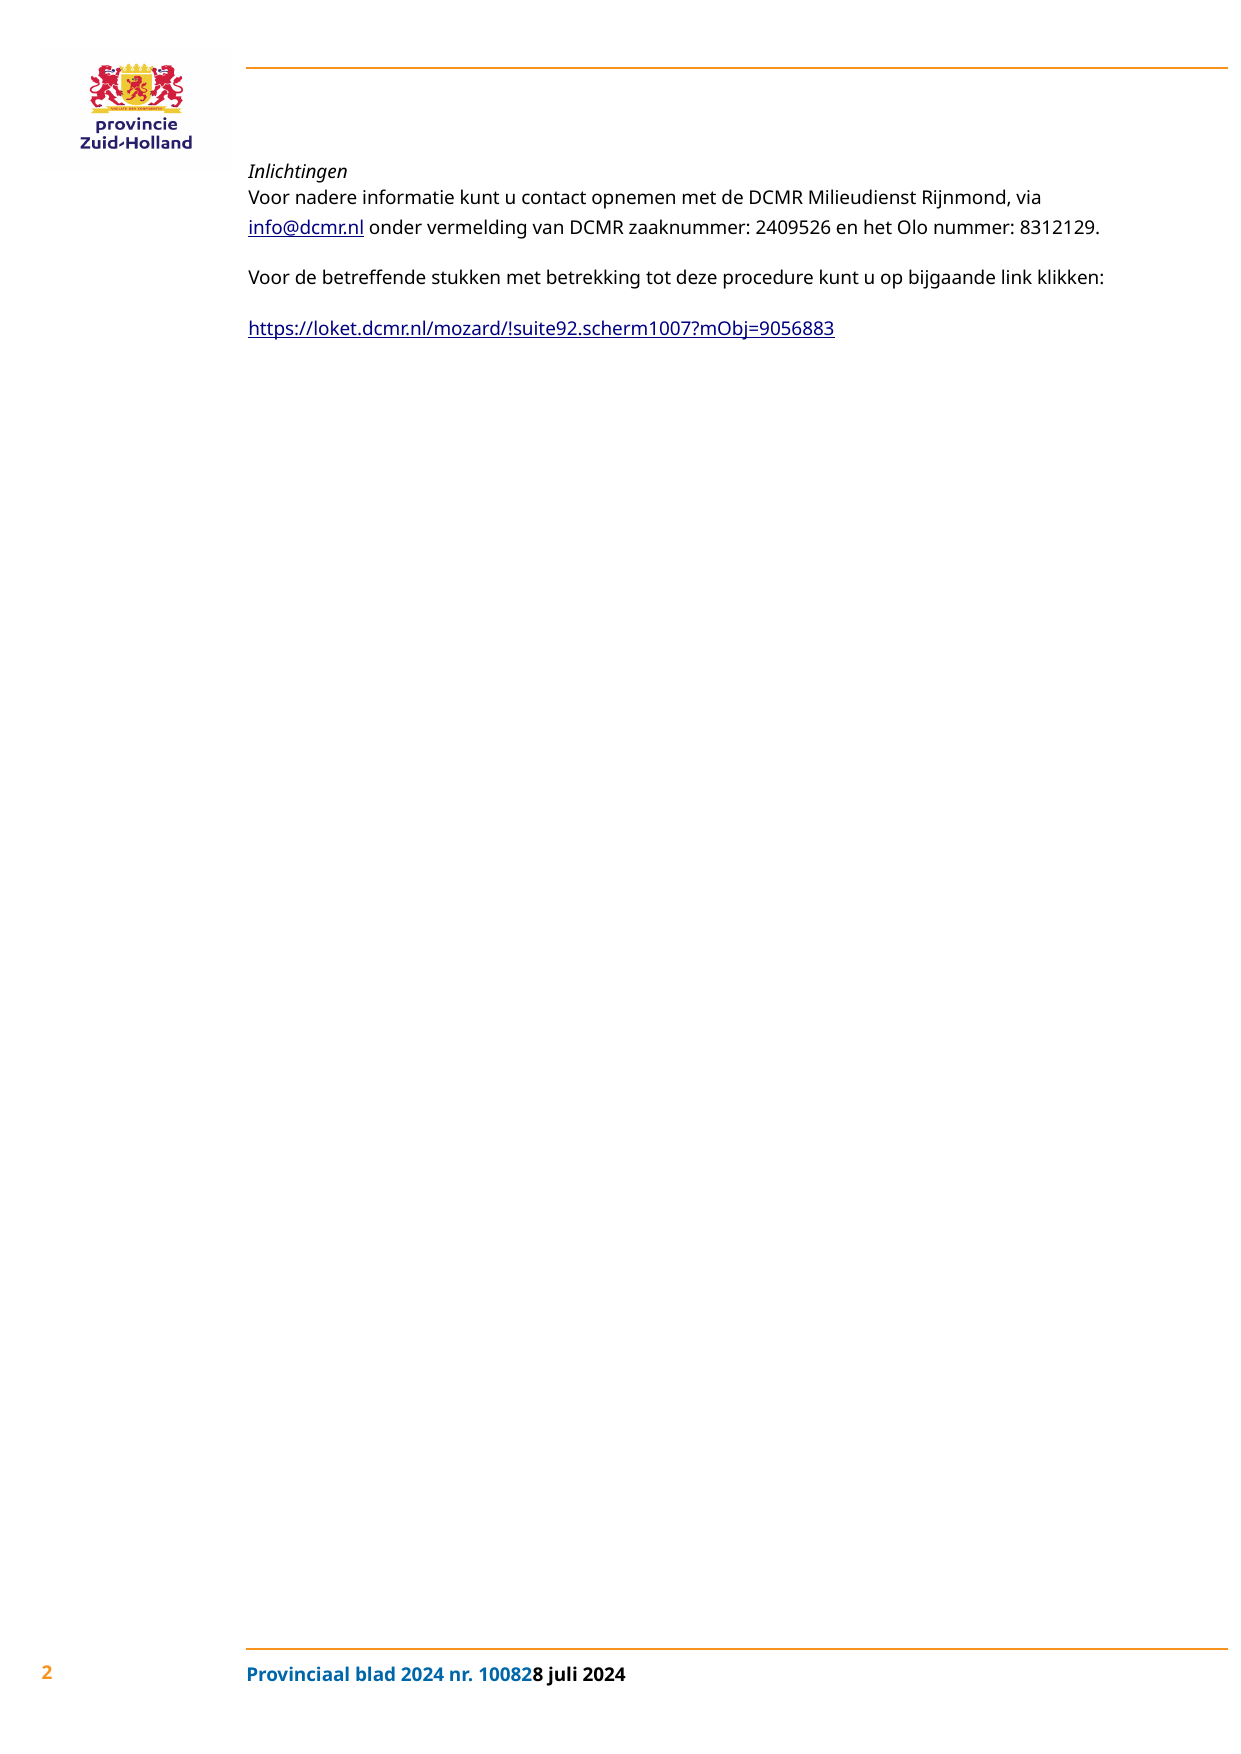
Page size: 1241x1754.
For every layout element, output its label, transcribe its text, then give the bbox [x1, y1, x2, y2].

text Voor nadere informatie kunt u contact opnemen met de DCMR Milieudienst Rijnmond, via info@dcmr.nl onder vermelding van DCMR zaaknummer: 2409526 en het Olo nummer: 8312129. [248, 184, 1152, 240]
picture [41, 47, 231, 172]
text Inlichtingen [248, 159, 1152, 184]
text Voor de betreffende stukken met betrekking tot deze procedure kunt u op bijgaande link klikken: [248, 264, 1152, 290]
text https://loket.dcmr.nl/mozard/!suite92.scherm1007?mObj=9056883 [248, 315, 1152, 341]
